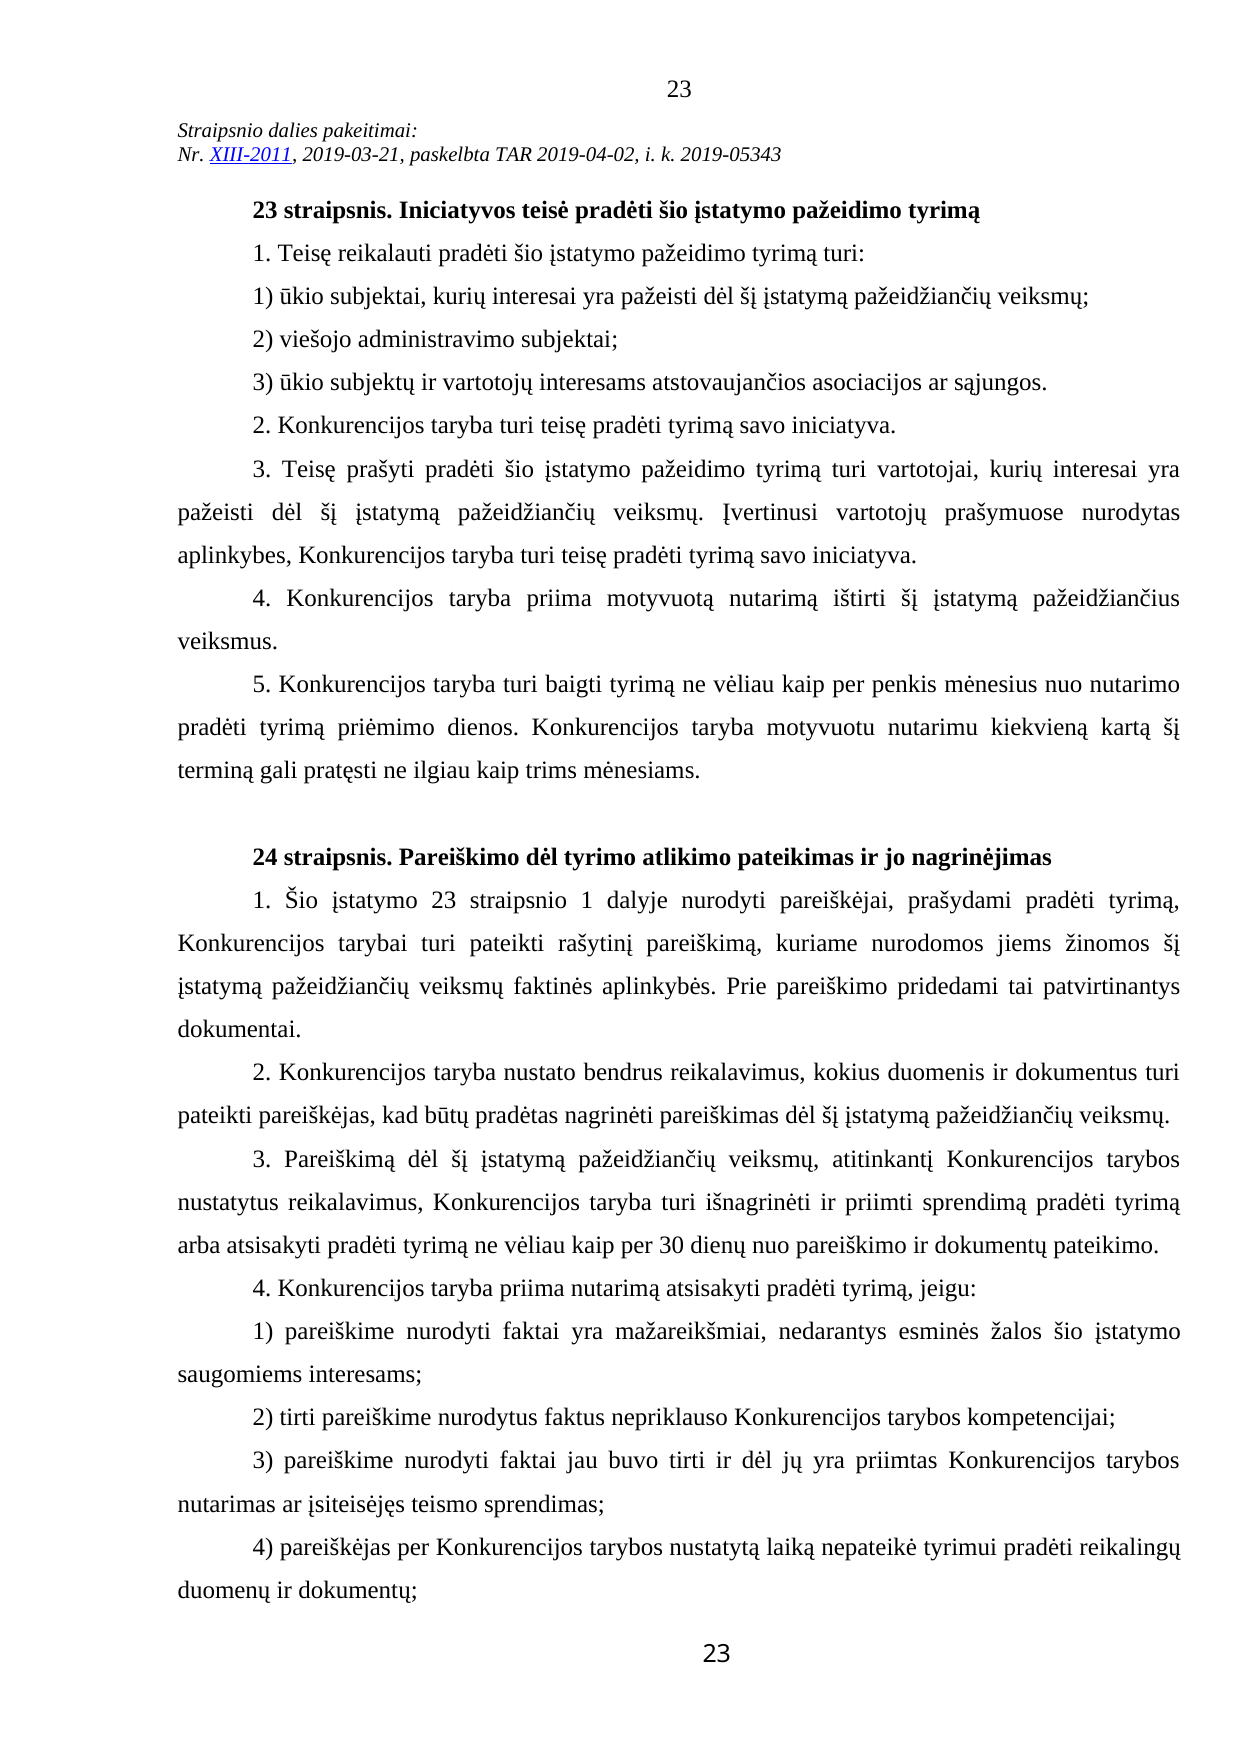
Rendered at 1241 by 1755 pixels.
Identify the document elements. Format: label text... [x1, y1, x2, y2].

text 3. Pareiškimą dėl šį įstatymą pažeidžiančių veiksmų, atitinkantį Konkurencijos tarybos nustatytus reikalavimus, Konkurencijos taryba turi išnagrinėti ir priimti sprendimą pradėti tyrimą arba atsisakyti pradėti tyrimą ne vėliau kaip per 30 dienų nuo pareiškimo ir dokumentų pateikimo. [177, 1144, 1181, 1259]
text Straipsnio dalies pakeitimai: [177, 118, 1181, 142]
text 3. Teisę prašyti pradėti šio įstatymo pažeidimo tyrimą turi vartotojai, kurių interesai yra pažeisti dėl šį įstatymą pažeidžiančių veiksmų. Įvertinusi vartotojų prašymuose nurodytas aplinkybes, Konkurencijos taryba turi teisę pradėti tyrimą savo iniciatyva. [177, 454, 1181, 569]
text 1) pareiškime nurodyti faktai yra mažareikšmiai, nedarantys esminės žalos šio įstatymo saugomiems interesams; [177, 1316, 1181, 1388]
text 4. Konkurencijos taryba priima nutarimą atsisakyti pradėti tyrimą, jeigu: [177, 1273, 1181, 1302]
text 1) ūkio subjektai, kurių interesai yra pažeisti dėl šį įstatymą pažeidžiančių veiksmų; [177, 281, 1181, 310]
text 3) pareiškime nurodyti faktai jau buvo tirti ir dėl jų yra priimtas Konkurencijos tarybos nutarimas ar įsiteisėjęs teismo sprendimas; [177, 1446, 1181, 1517]
text 3) ūkio subjektų ir vartotojų interesams atstovaujančios asociacijos ar sąjungos. [177, 367, 1181, 396]
text 2. Konkurencijos taryba turi teisę pradėti tyrimą savo iniciatyva. [177, 411, 1181, 439]
text 5. Konkurencijos taryba turi baigti tyrimą ne vėliau kaip per penkis mėnesius nuo nutarimo pradėti tyrimą priėmimo dienos. Konkurencijos taryba motyvuotu nutarimu kiekvieną kartą šį terminą gali pratęsti ne ilgiau kaip trims mėnesiams. [177, 669, 1181, 784]
text 24 straipsnis. Pareiškimo dėl tyrimo atlikimo pateikimas ir jo nagrinėjimas [177, 842, 1181, 871]
text 2) tirti pareiškime nurodytus faktus nepriklauso Konkurencijos tarybos kompetencijai; [177, 1402, 1181, 1431]
text 2) viešojo administravimo subjektai; [177, 324, 1181, 353]
text 1. Šio įstatymo 23 straipsnio 1 dalyje nurodyti pareiškėjai, prašydami pradėti tyrimą, Konkurencijos tarybai turi pateikti rašytinį pareiškimą, kuriame nurodomos jiems žinomos šį įstatymą pažeidžiančių veiksmų faktinės aplinkybės. Prie pareiškimo pridedami tai patvirtinantys dokumentai. [177, 885, 1181, 1043]
text 2. Konkurencijos taryba nustato bendrus reikalavimus, kokius duomenis ir dokumentus turi pateikti pareiškėjas, kad būtų pradėtas nagrinėti pareiškimas dėl šį įstatymą pažeidžiančių veiksmų. [177, 1057, 1181, 1129]
text 4. Konkurencijos taryba priima motyvuotą nutarimą ištirti šį įstatymą pažeidžiančius veiksmus. [177, 583, 1181, 655]
text 1. Teisę reikalauti pradėti šio įstatymo pažeidimo tyrimą turi: [177, 238, 1181, 267]
text 4) pareiškėjas per Konkurencijos tarybos nustatytą laiką nepateikė tyrimui pradėti reikalingų duomenų ir dokumentų; [177, 1532, 1181, 1604]
text Nr. XIII-2011, 2019-03-21, paskelbta TAR 2019-04-02, i. k. 2019-05343 [177, 142, 1181, 166]
text 23 straipsnis. Iniciatyvos teisė pradėti šio įstatymo pažeidimo tyrimą [177, 195, 1181, 224]
